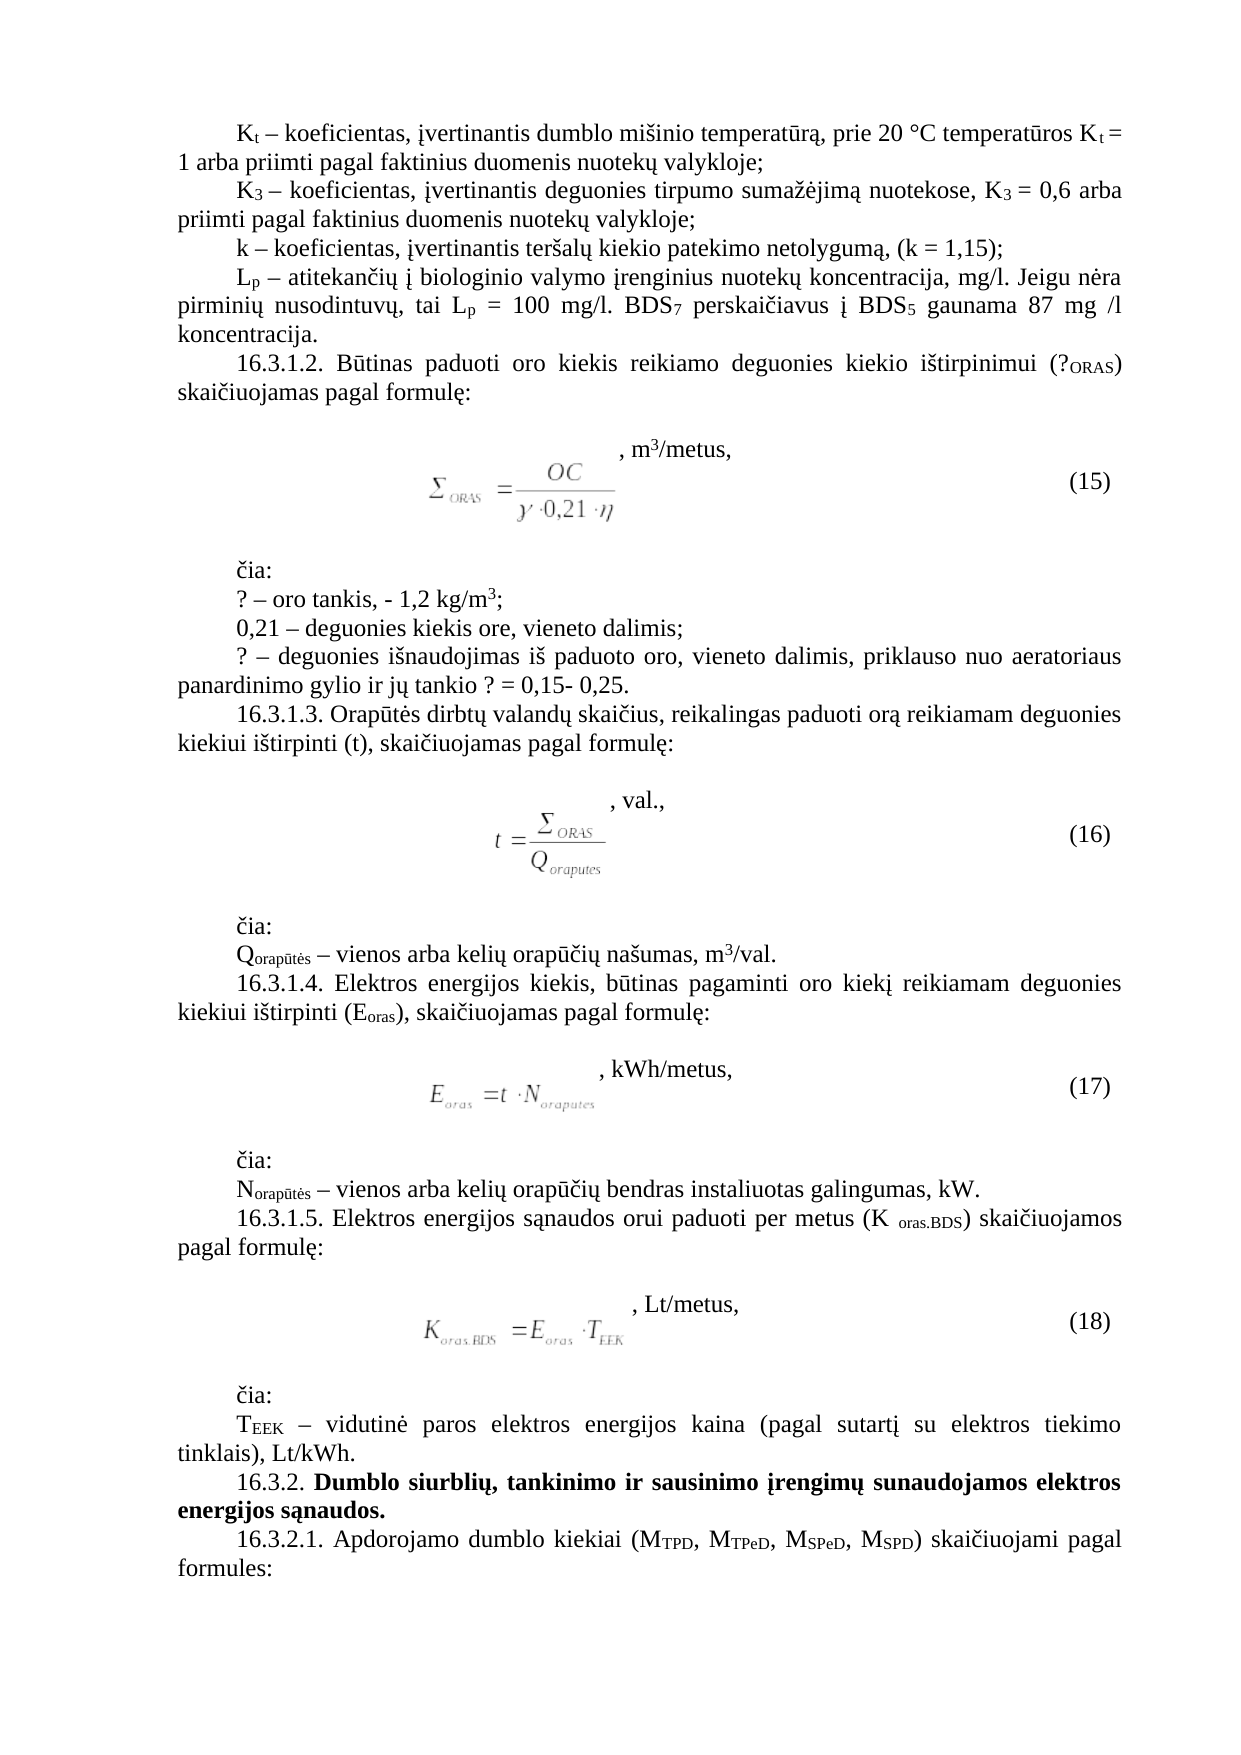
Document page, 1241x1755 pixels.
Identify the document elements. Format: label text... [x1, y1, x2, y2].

table_header (formulė), Lt/metus, [177, 1289, 981, 1352]
text Qorapūtės – vienos arba kelių orapūčių našumas, m3/val. [177, 939, 1122, 968]
text 16.3.2. Dumblo siurblių, tankinimo ir sausinimo įrengimų sunaudojamos elektros energijos sąnaudos. [177, 1467, 1122, 1524]
table_header (formulė), kWh/metus, [177, 1055, 981, 1117]
table_header (16) [980, 785, 1122, 882]
text čia: [177, 911, 1122, 939]
text čia: [177, 1146, 1122, 1174]
table_header (formulė), val., [177, 785, 980, 882]
table_header (15) [981, 434, 1122, 526]
text Lp – atitekančių į biologinio valymo įrenginius nuotekų koncentracija, mg/l. Jeigu nėra pirminių nusodintuvų, tai Lp = 100 mg/l. BDS7 perskaičiavus į BDS5 gaunama 87 mg /l koncentracija. [177, 262, 1122, 348]
text Kt – koeficientas, įvertinantis dumblo mišinio temperatūrą, prie 20 °C temperatūros Kt = 1 arba priimti pagal faktinius duomenis nuotekų valykloje; [177, 118, 1122, 176]
text 16.3.1.2. Būtinas paduoti oro kiekis reikiamo deguonies kiekio ištirpinimui (?ORAS) skaičiuojamas pagal formulę: [177, 348, 1122, 406]
text K3 – koeficientas, įvertinantis deguonies tirpumo sumažėjimą nuotekose, K3 = 0,6 arba priimti pagal faktinius duomenis nuotekų valykloje; [177, 176, 1122, 233]
text 0,21 – deguonies kiekis ore, vieneto dalimis; [177, 613, 1122, 641]
table_header (formulė), m3/metus, [177, 434, 981, 526]
text k – koeficientas, įvertinantis teršalų kiekio patekimo netolygumą, (k = 1,15); [177, 233, 1122, 262]
table_header (17) [981, 1055, 1122, 1117]
text ?gama – oro tankis, - 1,2 kg/m3; [177, 584, 1122, 613]
text čia: [177, 555, 1122, 584]
text 16.3.1.5. Elektros energijos sąnaudos orui paduoti per metus (K oras.BDS) skaičiuojamos pagal formulę: [177, 1203, 1122, 1261]
table_header (18) [981, 1289, 1122, 1352]
text TEEK – vidutinė paros elektros energijos kaina (pagal sutartį su elektros tiekimo tinklais), Lt/kWh. [177, 1409, 1122, 1467]
text 16.3.1.3. Orapūtės dirbtų valandų skaičius, reikalingas paduoti orą reikiamam deguonies kiekiui ištirpinti (t), skaičiuojamas pagal formulę: [177, 699, 1122, 756]
text ?eta – deguonies išnaudojimas iš paduoto oro, vieneto dalimis, priklauso nuo aeratoriaus panardinimo gylio ir jų tankio ?eta = 0,15- 0,25. [177, 641, 1122, 699]
text čia: [177, 1381, 1122, 1409]
text 16.3.2.1. Apdorojamo dumblo kiekiai (MTPD, MTPeD, MSPeD, MSPD) skaičiuojami pagal formules: [177, 1524, 1122, 1582]
text Norapūtės – vienos arba kelių orapūčių bendras instaliuotas galingumas, kW. [177, 1174, 1122, 1203]
text 16.3.1.4. Elektros energijos kiekis, būtinas pagaminti oro kiekį reikiamam deguonies kiekiui ištirpinti (Eoras), skaičiuojamas pagal formulę: [177, 968, 1122, 1026]
